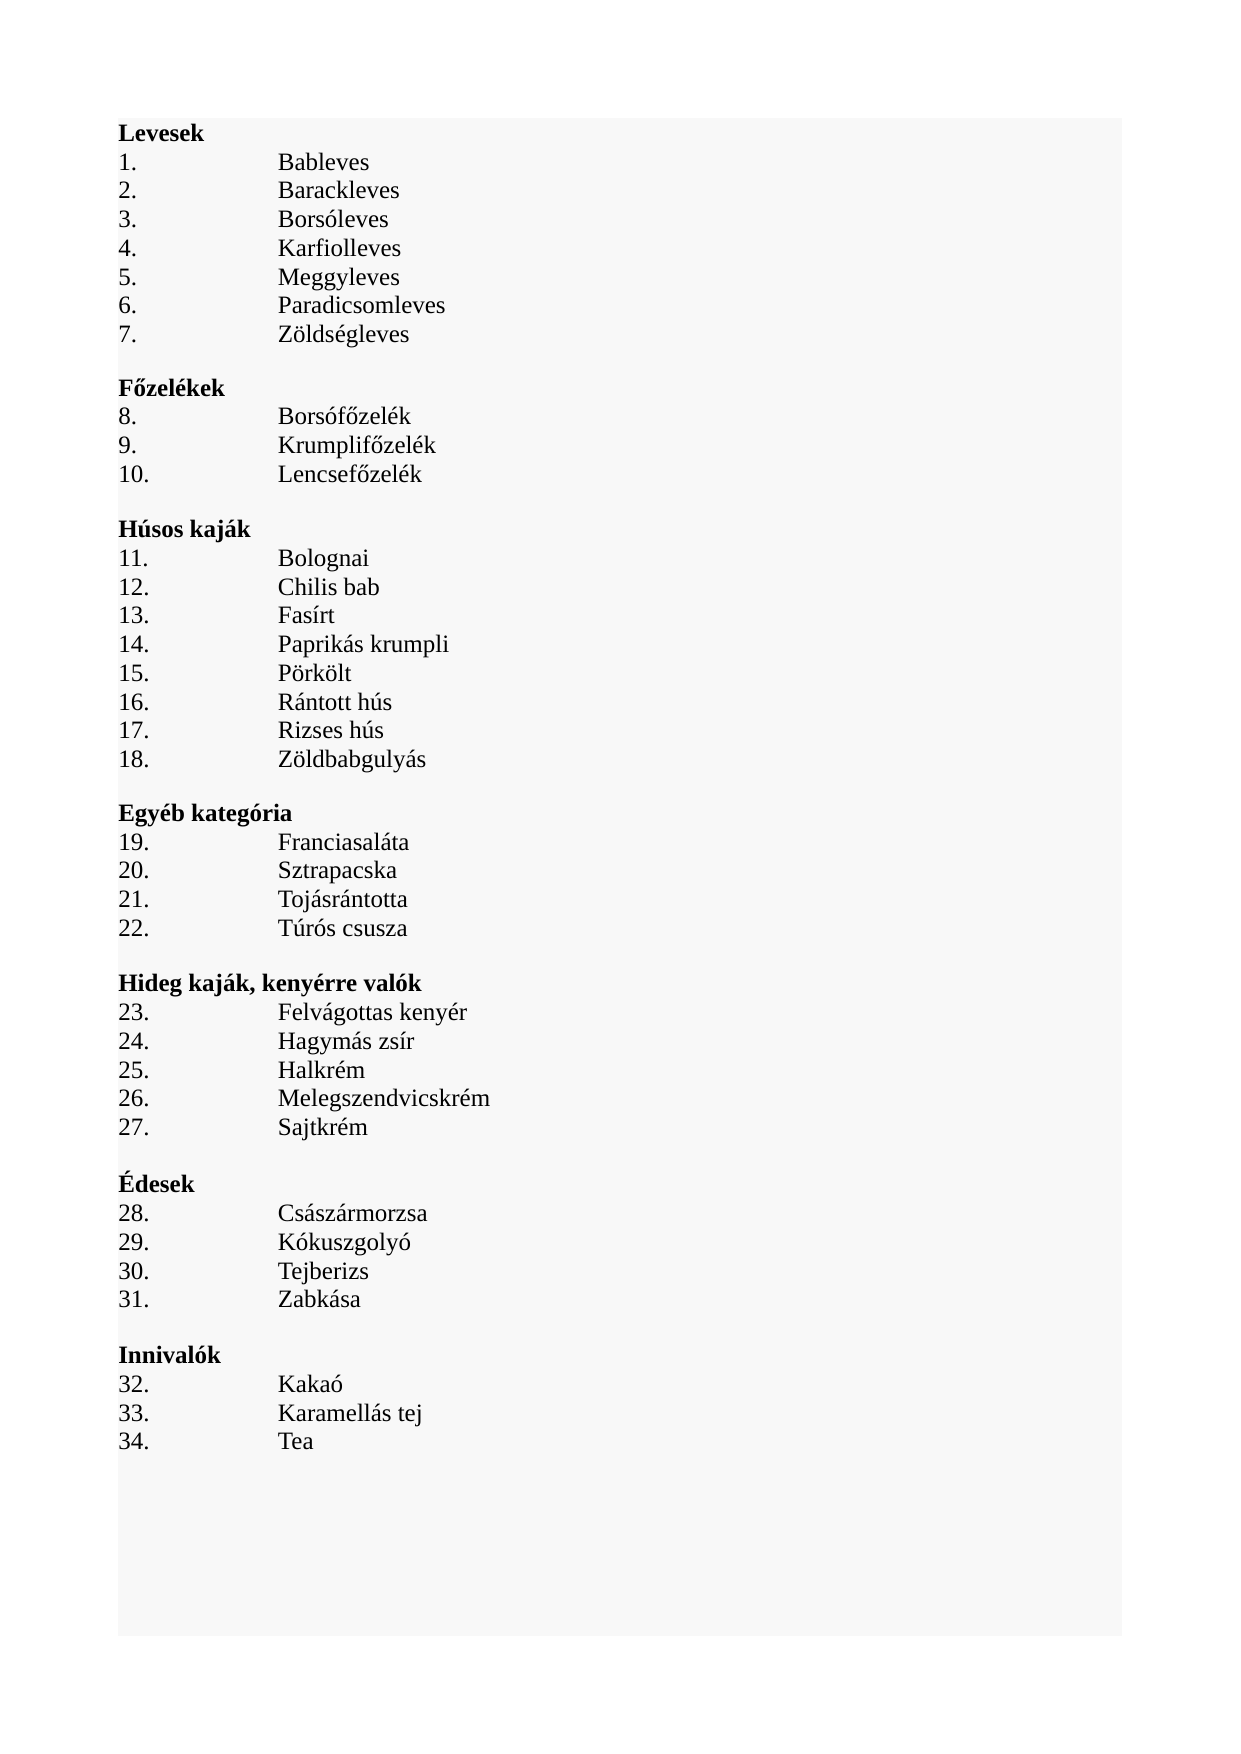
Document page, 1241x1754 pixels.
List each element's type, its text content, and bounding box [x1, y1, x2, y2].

table_cell 14. [118, 629, 278, 658]
table_cell 23. [118, 997, 278, 1026]
table_cell Császármorzsa [278, 1198, 1043, 1227]
table_cell Zabkása [278, 1285, 1043, 1313]
table_cell Barackleves [278, 176, 1043, 204]
table_cell 20. [118, 855, 278, 884]
table_cell Tojásrántotta [278, 884, 1043, 913]
table_cell Franciasaláta [278, 827, 1043, 855]
table_cell 2. [118, 176, 278, 204]
table_cell 25. [118, 1055, 278, 1083]
table_cell Paprikás krumpli [278, 629, 1043, 658]
table_cell 21. [118, 884, 278, 913]
table_cell 5. [118, 262, 278, 291]
table_cell 33. [118, 1398, 278, 1426]
table_cell Pörkölt [278, 658, 1043, 687]
table_cell 9. [118, 430, 278, 459]
table_cell Innivalók [118, 1340, 1043, 1369]
table_cell Bableves [278, 147, 1043, 176]
table_cell Halkrém [278, 1055, 1043, 1083]
table_cell Hagymás zsír [278, 1026, 1043, 1055]
table_cell Kókuszgolyó [278, 1227, 1043, 1256]
table_cell Főzelékek [118, 373, 1043, 401]
table_cell 8. [118, 401, 278, 430]
table_cell Egyéb kategória [118, 798, 1043, 827]
table_cell [278, 942, 1043, 968]
table_cell Fasírt [278, 601, 1043, 629]
table_cell Bolognai [278, 543, 1043, 572]
table_cell [278, 1141, 1043, 1169]
table_cell 31. [118, 1285, 278, 1313]
table_cell [118, 773, 278, 798]
table_cell [118, 942, 278, 968]
table_cell 15. [118, 658, 278, 687]
table_cell [278, 1313, 1043, 1340]
table_cell [118, 348, 278, 373]
table_cell Kakaó [278, 1369, 1043, 1398]
table_cell 32. [118, 1369, 278, 1398]
table_cell 34. [118, 1426, 278, 1455]
table_cell 19. [118, 827, 278, 855]
table_cell Meggyleves [278, 262, 1043, 291]
table_cell 18. [118, 744, 278, 773]
table_cell 7. [118, 319, 278, 348]
table_cell Borsóleves [278, 204, 1043, 233]
table_cell 1. [118, 147, 278, 176]
table_cell 17. [118, 716, 278, 744]
table_cell 26. [118, 1084, 278, 1112]
table_cell Hideg kaják, kenyérre valók [118, 969, 1043, 997]
table_cell [118, 488, 278, 514]
table_cell [278, 348, 1043, 373]
table_cell Sajtkrém [278, 1112, 1043, 1141]
table_cell 12. [118, 572, 278, 601]
table_cell 11. [118, 543, 278, 572]
table_cell Zöldségleves [278, 319, 1043, 348]
table_cell Húsos kaják [118, 514, 1043, 543]
table_cell Tejberizs [278, 1256, 1043, 1284]
table_cell Felvágottas kenyér [278, 997, 1043, 1026]
table_cell Melegszendvicskrém [278, 1084, 1043, 1112]
table_cell [278, 773, 1043, 798]
table_cell Túrós csusza [278, 913, 1043, 942]
table_cell 16. [118, 687, 278, 716]
table_cell 30. [118, 1256, 278, 1284]
table_cell Borsófőzelék [278, 401, 1043, 430]
table_cell Édesek [118, 1170, 1043, 1198]
table_cell [118, 1313, 278, 1340]
table_cell 22. [118, 913, 278, 942]
table_cell Lencsefőzelék [278, 459, 1043, 488]
table_cell Rántott hús [278, 687, 1043, 716]
table_cell Rizses hús [278, 716, 1043, 744]
table_cell Zöldbabgulyás [278, 744, 1043, 773]
table_cell [278, 488, 1043, 514]
table_header Levesek [118, 118, 1043, 147]
table_cell 4. [118, 233, 278, 262]
table_cell 6. [118, 291, 278, 319]
table_cell [118, 1141, 278, 1169]
table_cell 13. [118, 601, 278, 629]
table_cell Krumplifőzelék [278, 430, 1043, 459]
table_cell 10. [118, 459, 278, 488]
table_cell Paradicsomleves [278, 291, 1043, 319]
table_cell Karfiolleves [278, 233, 1043, 262]
table_cell 3. [118, 204, 278, 233]
table_cell 27. [118, 1112, 278, 1141]
table_cell Sztrapacska [278, 855, 1043, 884]
table_cell Tea [278, 1426, 1043, 1455]
table_cell Chilis bab [278, 572, 1043, 601]
table_cell Karamellás tej [278, 1398, 1043, 1426]
table_cell 29. [118, 1227, 278, 1256]
table_cell 28. [118, 1198, 278, 1227]
table_cell 24. [118, 1026, 278, 1055]
